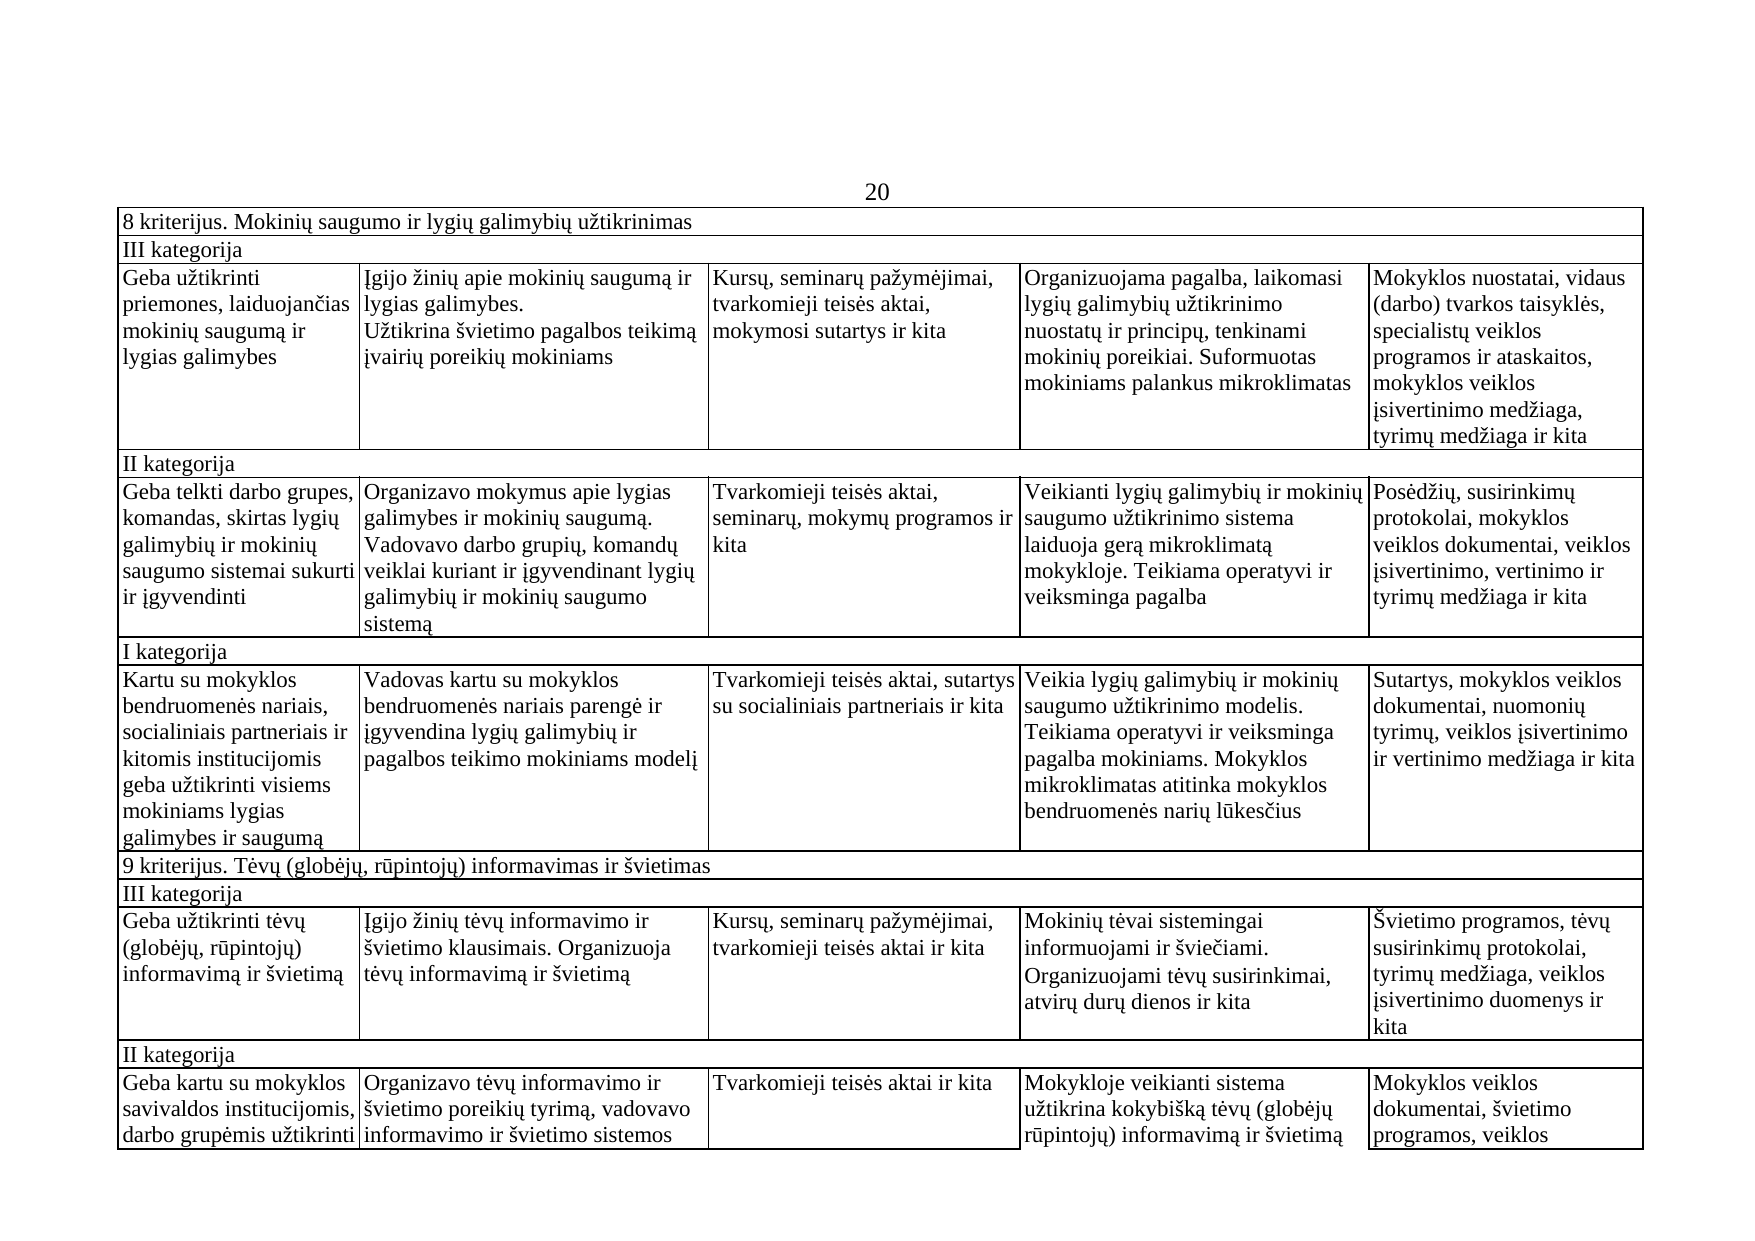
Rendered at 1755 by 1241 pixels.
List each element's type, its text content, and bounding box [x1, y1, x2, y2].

table_cell [1644, 1039, 1648, 1067]
table_cell Tvarkomieji teisės aktai ir kita [709, 1069, 1019, 1148]
table_cell [1644, 960, 1648, 1039]
table_cell Geba telkti darbo grupes, komandas, skirtas lygių galimybių ir mokinių saugumo sistemai sukurti ir įgyvendinti [119, 478, 359, 636]
table_cell I kategorija [119, 638, 1642, 664]
table_cell Įgijo žinių tėvų informavimo ir švietimo klausimais. Organizuoja tėvų informavimą ir švietimą [360, 908, 708, 1039]
table_cell [1644, 878, 1648, 906]
table_cell Kursų, seminarų pažymėjimai, tvarkomieji teisės aktai, mokymosi sutartys ir kita [709, 264, 1019, 448]
table_cell Geba užtikrinti tėvų (globėjų, rūpintojų) informavimą ir švietimą [119, 908, 359, 1039]
table_cell 9 kriterijus. Tėvų (globėjų, rūpintojų) informavimas ir švietimas [119, 852, 1642, 878]
table_cell Vadovas kartu su mokyklos bendruomenės nariais parengė ir įgyvendina lygių galimybių ir pagalbos teikimo mokiniams modelį [360, 666, 708, 850]
table_cell Organizuojama pagalba, laikomasi lygių galimybių užtikrinimo nuostatų ir principų, tenkinami mokinių poreikiai. Suformuotas mokiniams palankus mikroklimatas [1021, 264, 1368, 448]
table_cell Posėdžių, susirinkimų protokolai, mokyklos veiklos dokumentai, veiklos įsivertinimo, vertinimo ir tyrimų medžiaga ir kita [1370, 478, 1642, 636]
table_cell III kategorija [119, 880, 1642, 906]
table_cell Mokyklos nuostatai, vidaus (darbo) tvarkos taisyklės, specialistų veiklos programos ir ataskaitos, mokyklos veiklos įsivertinimo medžiaga, tyrimų medžiaga ir kita [1370, 264, 1642, 448]
table_cell Veikianti lygių galimybių ir mokinių saugumo užtikrinimo sistema laiduoja gerą mikroklimatą mokykloje. Teikiama operatyvi ir veiksminga pagalba [1021, 478, 1368, 636]
table_cell Organizavo mokymus apie lygias galimybes ir mokinių saugumą. Vadovavo darbo grupių, komandų veiklai kuriant ir įgyvendinant lygių galimybių ir mokinių saugumo sistemą [360, 478, 708, 636]
table_cell Geba kartu su mokyklos savivaldos institucijomis, darbo grupėmis užtikrinti [119, 1069, 359, 1148]
table_cell [1644, 664, 1648, 850]
table_cell [1644, 906, 1648, 960]
table_cell [1644, 449, 1648, 476]
table_cell [1644, 235, 1648, 262]
table_cell [1644, 207, 1648, 234]
table_cell [1644, 1067, 1648, 1148]
table_cell II kategorija [119, 450, 1642, 476]
table_cell [1644, 476, 1648, 636]
table_cell Geba užtikrinti priemones, laiduojančias mokinių saugumą ir lygias galimybes [119, 264, 359, 448]
table_cell Tvarkomieji teisės aktai, sutartys su socialiniais partneriais ir kita [709, 666, 1019, 850]
table_cell Sutartys, mokyklos veiklos dokumentai, nuomonių tyrimų, veiklos įsivertinimo ir vertinimo medžiaga ir kita [1370, 666, 1642, 850]
table_cell Organizavo tėvų informavimo ir švietimo poreikių tyrimą, vadovavo informavimo ir švietimo sistemos [360, 1069, 708, 1148]
table_cell [1644, 636, 1648, 664]
table_cell Mokyklos veiklos dokumentai, švietimo programos, veiklos [1370, 1069, 1642, 1148]
table_cell Kursų, seminarų pažymėjimai, tvarkomieji teisės aktai ir kita [709, 908, 1019, 1039]
table_cell Organizuojami tėvų susirinkimai, atvirų durų dienos ir kita [1021, 960, 1368, 1039]
table_cell III kategorija [119, 236, 1642, 262]
table_cell Švietimo programos, tėvų susirinkimų protokolai, tyrimų medžiaga, veiklos įsivertinimo duomenys ir kita [1370, 908, 1642, 1039]
table_cell Tvarkomieji teisės aktai, seminarų, mokymų programos ir kita [709, 478, 1019, 636]
table_cell [1644, 263, 1648, 448]
table_cell [1644, 850, 1648, 878]
table_cell Veikia lygių galimybių ir mokinių saugumo užtikrinimo modelis. Teikiama operatyvi ir veiksminga pagalba mokiniams. Mokyklos mikroklimatas atitinka mokyklos bendruomenės narių lūkesčius [1021, 666, 1368, 850]
table_cell Mokinių tėvai sistemingai informuojami ir šviečiami. [1021, 908, 1368, 960]
table_cell Įgijo žinių apie mokinių saugumą ir lygias galimybes. Užtikrina švietimo pagalbos teikimą įvairių poreikių mokiniams [360, 264, 708, 448]
table_cell Mokykloje veikianti sistema užtikrina kokybišką tėvų (globėjų rūpintojų) informavimą ir švietimą [1021, 1069, 1368, 1148]
table_cell 8 kriterijus. Mokinių saugumo ir lygių galimybių užtikrinimas [119, 208, 1642, 234]
table_cell II kategorija [119, 1041, 1642, 1067]
table_cell Kartu su mokyklos bendruomenės nariais, socialiniais partneriais ir kitomis institucijomis geba užtikrinti visiems mokiniams lygias galimybes ir saugumą [119, 666, 359, 850]
